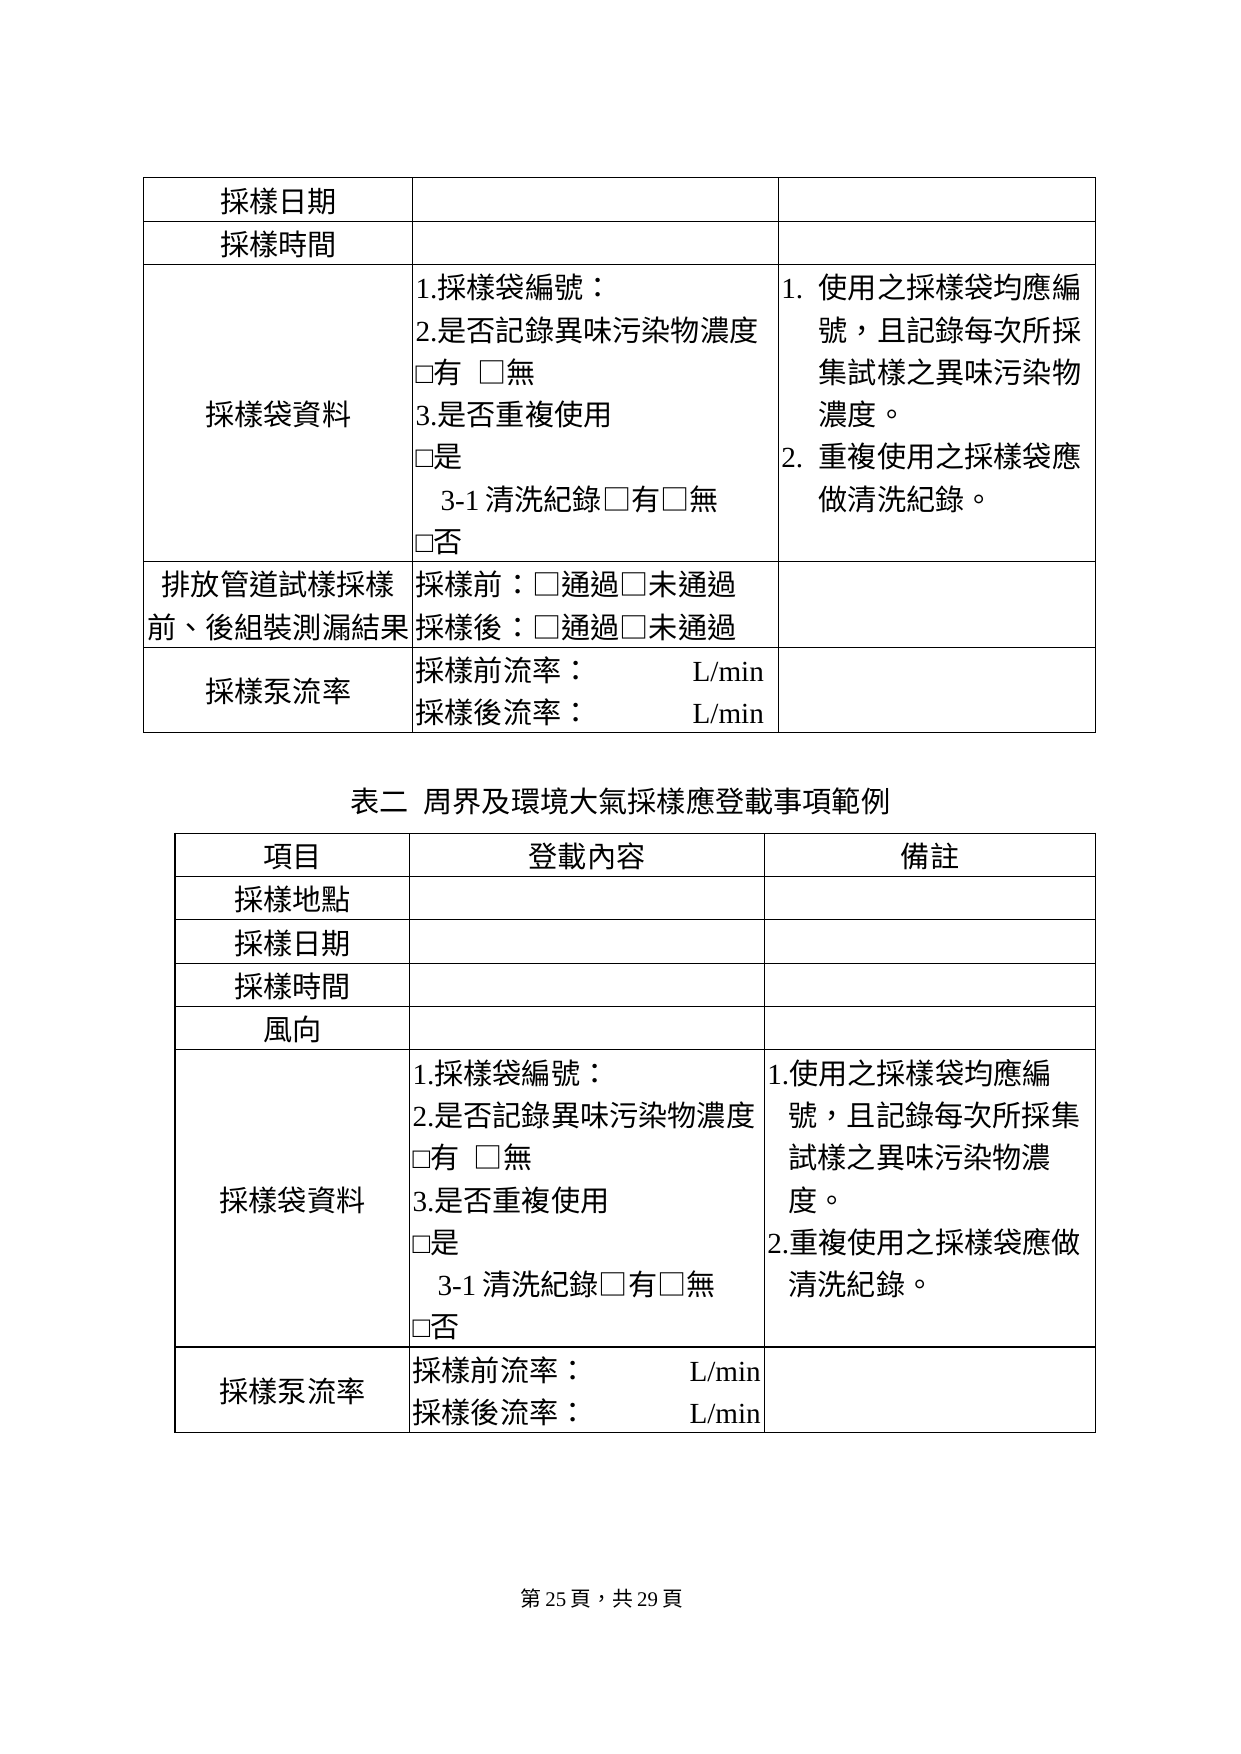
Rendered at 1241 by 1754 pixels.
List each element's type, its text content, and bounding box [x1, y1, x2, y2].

table_cell 1.使用之採樣袋均應編號，且記錄每次所採集試樣之異味污染物濃度。 2.重複使用之採樣袋應做清洗紀錄。 [765, 1050, 1095, 1346]
table_cell [779, 178, 1095, 221]
table_cell 採樣日期 [144, 178, 412, 221]
table_header 項目 [176, 834, 409, 876]
table_cell [410, 920, 764, 963]
table_cell 排放管道試樣採樣前、後組裝測漏結果 [144, 562, 412, 647]
table_header 登載內容 [410, 834, 764, 876]
table_cell 採樣時間 [144, 222, 412, 264]
table_cell 採樣日期 [176, 920, 409, 963]
table_cell [410, 964, 764, 1006]
table_cell 採樣前流率： L/min 採樣後流率： L/min [410, 1348, 764, 1432]
table_cell [410, 877, 764, 919]
table_cell 使用之採樣袋均應編號，且記錄每次所採集試樣之異味污染物濃度。 重複使用之採樣袋應做清洗紀錄。 [779, 265, 1095, 561]
table_cell 採樣前流率： L/min 採樣後流率： L/min [413, 648, 778, 732]
table_cell [779, 648, 1095, 732]
table_cell 採樣袋資料 [176, 1050, 409, 1346]
table_cell 採樣前：□通過□未通過 採樣後：□通過□未通過 [413, 562, 778, 647]
table_cell 採樣泵流率 [144, 648, 412, 732]
table_cell 採樣時間 [176, 964, 409, 1006]
text 表二 周界及環境大氣採樣應登載事項範例 [148, 778, 1093, 821]
table_cell [765, 920, 1095, 963]
table_header 備註 [765, 834, 1095, 876]
table_cell 採樣袋資料 [144, 265, 412, 561]
table_cell [413, 222, 778, 264]
table_cell [779, 222, 1095, 264]
table_cell 1.採樣袋編號： 2.是否記錄異味污染物濃度 □有 □無 3.是否重複使用 □是 3-1清洗紀錄□有□無 □否 [413, 265, 778, 561]
table_cell 採樣地點 [176, 877, 409, 919]
table_cell [765, 964, 1095, 1006]
table_cell [765, 1348, 1095, 1432]
table_cell [413, 178, 778, 221]
table_cell [765, 877, 1095, 919]
table_cell [765, 1007, 1095, 1049]
table_cell 風向 [176, 1007, 409, 1049]
table_cell [410, 1007, 764, 1049]
table_cell 1.採樣袋編號： 2.是否記錄異味污染物濃度 □有 □無 3.是否重複使用 □是 3-1清洗紀錄□有□無 □否 [410, 1050, 764, 1346]
table_cell 採樣泵流率 [176, 1348, 409, 1432]
table_cell [779, 562, 1095, 647]
